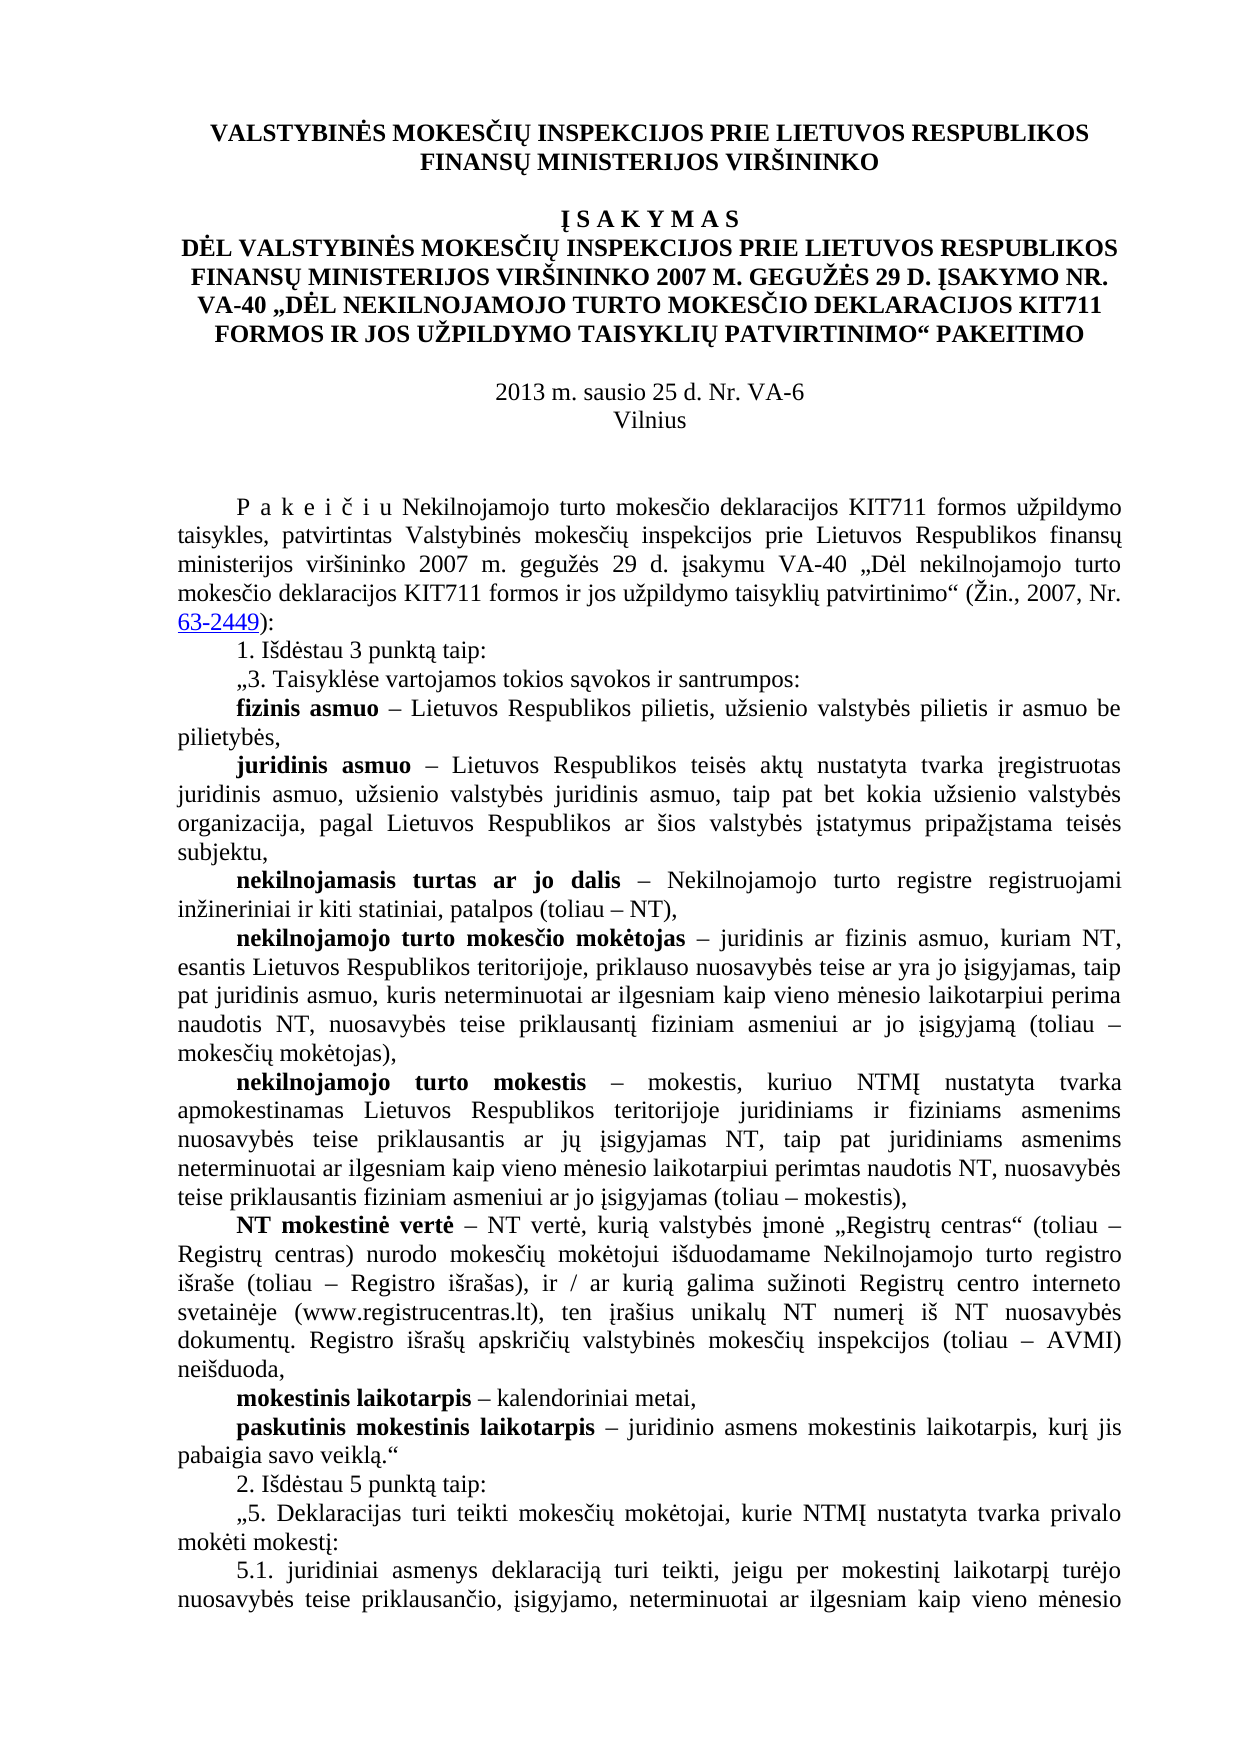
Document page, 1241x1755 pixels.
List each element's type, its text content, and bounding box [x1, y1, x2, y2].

text P a k e i č i u Nekilnojamojo turto mokesčio deklaracijos KIT711 formos užpildymo taisykles, patvirtintas Valstybinės mokesčių inspekcijos prie Lietuvos Respublikos finansų ministerijos viršininko 2007 m. gegužės 29 d. įsakymu VA-40 „Dėl nekilnojamojo turto mokesčio deklaracijos KIT711 formos ir jos užpildymo taisyklių patvirtinimo“ (Žin., 2007, Nr. 63-2449): [177, 492, 1122, 636]
text mokestinis laikotarpis – kalendoriniai metai, [177, 1383, 1122, 1412]
text paskutinis mokestinis laikotarpis – juridinio asmens mokestinis laikotarpis, kurį jis pabaigia savo veiklą.“ [177, 1412, 1122, 1469]
text VALSTYBINĖS MOKESČIŲ INSPEKCIJOS PRIE LIETUVOS RESPUBLIKOS FINANSŲ MINISTERIJOS VIRŠININKO [177, 118, 1122, 176]
text 2. Išdėstau 5 punktą taip: [177, 1469, 1122, 1498]
text 1. Išdėstau 3 punktą taip: [177, 636, 1122, 664]
text 5.1. juridiniai asmenys deklaraciją turi teikti, jeigu per mokestinį laikotarpį turėjo nuosavybės teise priklausančio, įsigyjamo, neterminuotai ar ilgesniam kaip vieno mėnesio [177, 1556, 1122, 1613]
text fizinis asmuo – Lietuvos Respublikos pilietis, užsienio valstybės pilietis ir asmuo be pilietybės, [177, 693, 1122, 751]
text Vilnius [177, 406, 1122, 434]
text „3. Taisyklėse vartojamos tokios sąvokos ir santrumpos: [177, 664, 1122, 693]
text nekilnojamojo turto mokesčio mokėtojas – juridinis ar fizinis asmuo, kuriam NT, esantis Lietuvos Respublikos teritorijoje, priklauso nuosavybės teise ar yra jo įsigyjamas, taip pat juridinis asmuo, kuris neterminuotai ar ilgesniam kaip vieno mėnesio laikotarpiui perima naudotis NT, nuosavybės teise priklausantį fiziniam asmeniui ar jo įsigyjamą (toliau – mokesčių mokėtojas), [177, 923, 1122, 1067]
text juridinis asmuo – Lietuvos Respublikos teisės aktų nustatyta tvarka įregistruotas juridinis asmuo, užsienio valstybės juridinis asmuo, taip pat bet kokia užsienio valstybės organizacija, pagal Lietuvos Respublikos ar šios valstybės įstatymus pripažįstama teisės subjektu, [177, 751, 1122, 866]
text 2013 m. sausio 25 d. Nr. VA-6 [177, 377, 1122, 406]
text DĖL VALSTYBINĖS MOKESČIŲ INSPEKCIJOS PRIE LIETUVOS RESPUBLIKOS FINANSŲ MINISTERIJOS VIRŠININKO 2007 M. GEGUŽĖS 29 D. ĮSAKYMO NR. VA-40 „DĖL NEKILNOJAMOJO TURTO MOKESČIO DEKLARACIJOS KIT711 FORMOS IR JOS UŽPILDYMO TAISYKLIŲ PATVIRTINIMO“ PAKEITIMO [177, 233, 1122, 348]
text Į S A K Y M A S [177, 204, 1122, 233]
text nekilnojamojo turto mokestis – mokestis, kuriuo NTMĮ nustatyta tvarka apmokestinamas Lietuvos Respublikos teritorijoje juridiniams ir fiziniams asmenims nuosavybės teise priklausantis ar jų įsigyjamas NT, taip pat juridiniams asmenims neterminuotai ar ilgesniam kaip vieno mėnesio laikotarpiui perimtas naudotis NT, nuosavybės teise priklausantis fiziniam asmeniui ar jo įsigyjamas (toliau – mokestis), [177, 1067, 1122, 1211]
text nekilnojamasis turtas ar jo dalis – Nekilnojamojo turto registre registruojami inžineriniai ir kiti statiniai, patalpos (toliau – NT), [177, 866, 1122, 923]
text NT mokestinė vertė – NT vertė, kurią valstybės įmonė „Registrų centras“ (toliau –Registrų centras) nurodo mokesčių mokėtojui išduodamame Nekilnojamojo turto registro išraše (toliau – Registro išrašas), ir / ar kurią galima sužinoti Registrų centro interneto svetainėje (www.registrucentras.lt), ten įrašius unikalų NT numerį iš NT nuosavybės dokumentų. Registro išrašų apskričių valstybinės mokesčių inspekcijos (toliau – AVMI) neišduoda, [177, 1211, 1122, 1383]
text „5. Deklaracijas turi teikti mokesčių mokėtojai, kurie NTMĮ nustatyta tvarka privalo mokėti mokestį: [177, 1498, 1122, 1556]
